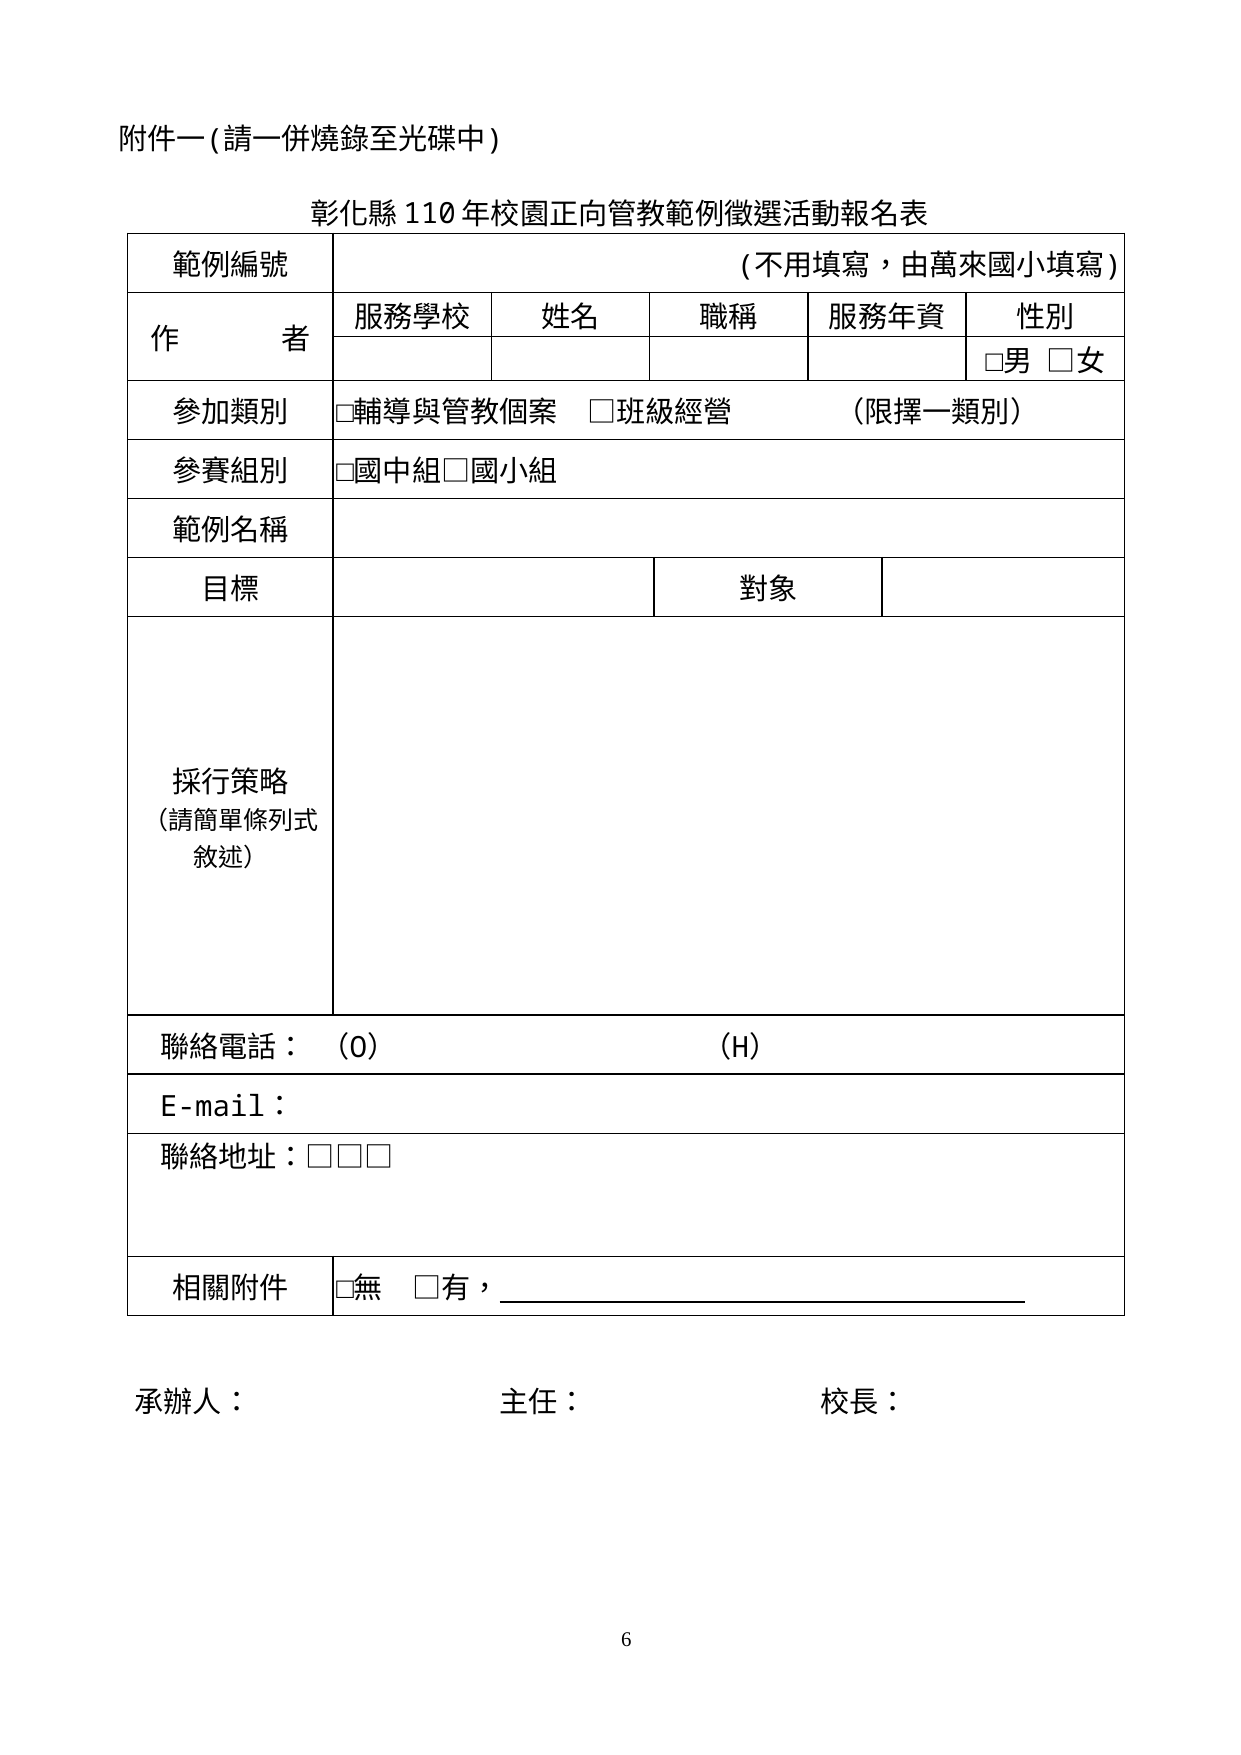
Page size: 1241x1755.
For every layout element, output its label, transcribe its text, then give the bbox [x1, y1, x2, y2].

table_cell 服務學校 [334, 293, 491, 336]
table_cell [492, 337, 649, 379]
table_cell 範例名稱 [128, 499, 332, 557]
table_cell E-mail： [128, 1075, 1124, 1132]
table_header (不用填寫，由萬來國小填寫) [334, 234, 1124, 292]
table_cell 對象 [655, 558, 881, 616]
text 承辦人： 主任： 校長： [118, 1358, 1134, 1420]
table_cell 性別 [967, 293, 1124, 336]
table_cell 作 者 [128, 293, 332, 379]
table_cell [883, 558, 1124, 616]
table_cell □男 □女 [967, 337, 1124, 379]
table_cell 服務年資 [809, 293, 965, 336]
table_cell [334, 617, 1124, 1014]
table_cell 相關附件 [128, 1257, 332, 1315]
table_cell □無 □有， [334, 1257, 1124, 1315]
table_cell 參加類別 [128, 381, 332, 439]
table_cell [334, 558, 653, 616]
table_cell [334, 499, 1124, 557]
text 附件一(請一併燒錄至光碟中) [118, 108, 1134, 158]
table_cell 聯絡電話： （O） （H） [128, 1016, 1124, 1073]
text 彰化縣110年校園正向管教範例徵選活動報名表 [118, 170, 1134, 233]
table_cell 採行策略 （請簡單條列式敘述） [128, 617, 332, 1014]
table_cell 姓名 [492, 293, 649, 336]
table_header 範例編號 [128, 234, 332, 292]
table_cell □國中組□國小組 [334, 440, 1124, 498]
table_cell 目標 [128, 558, 332, 616]
table_cell [334, 337, 491, 379]
table_cell 聯絡地址：□□□ [128, 1134, 1124, 1256]
table_cell 參賽組別 [128, 440, 332, 498]
table_cell □輔導與管教個案 □班級經營 （限擇一類別） [334, 381, 1124, 439]
table_cell [650, 337, 807, 379]
table_cell 職稱 [650, 293, 807, 336]
table_cell [809, 337, 965, 379]
